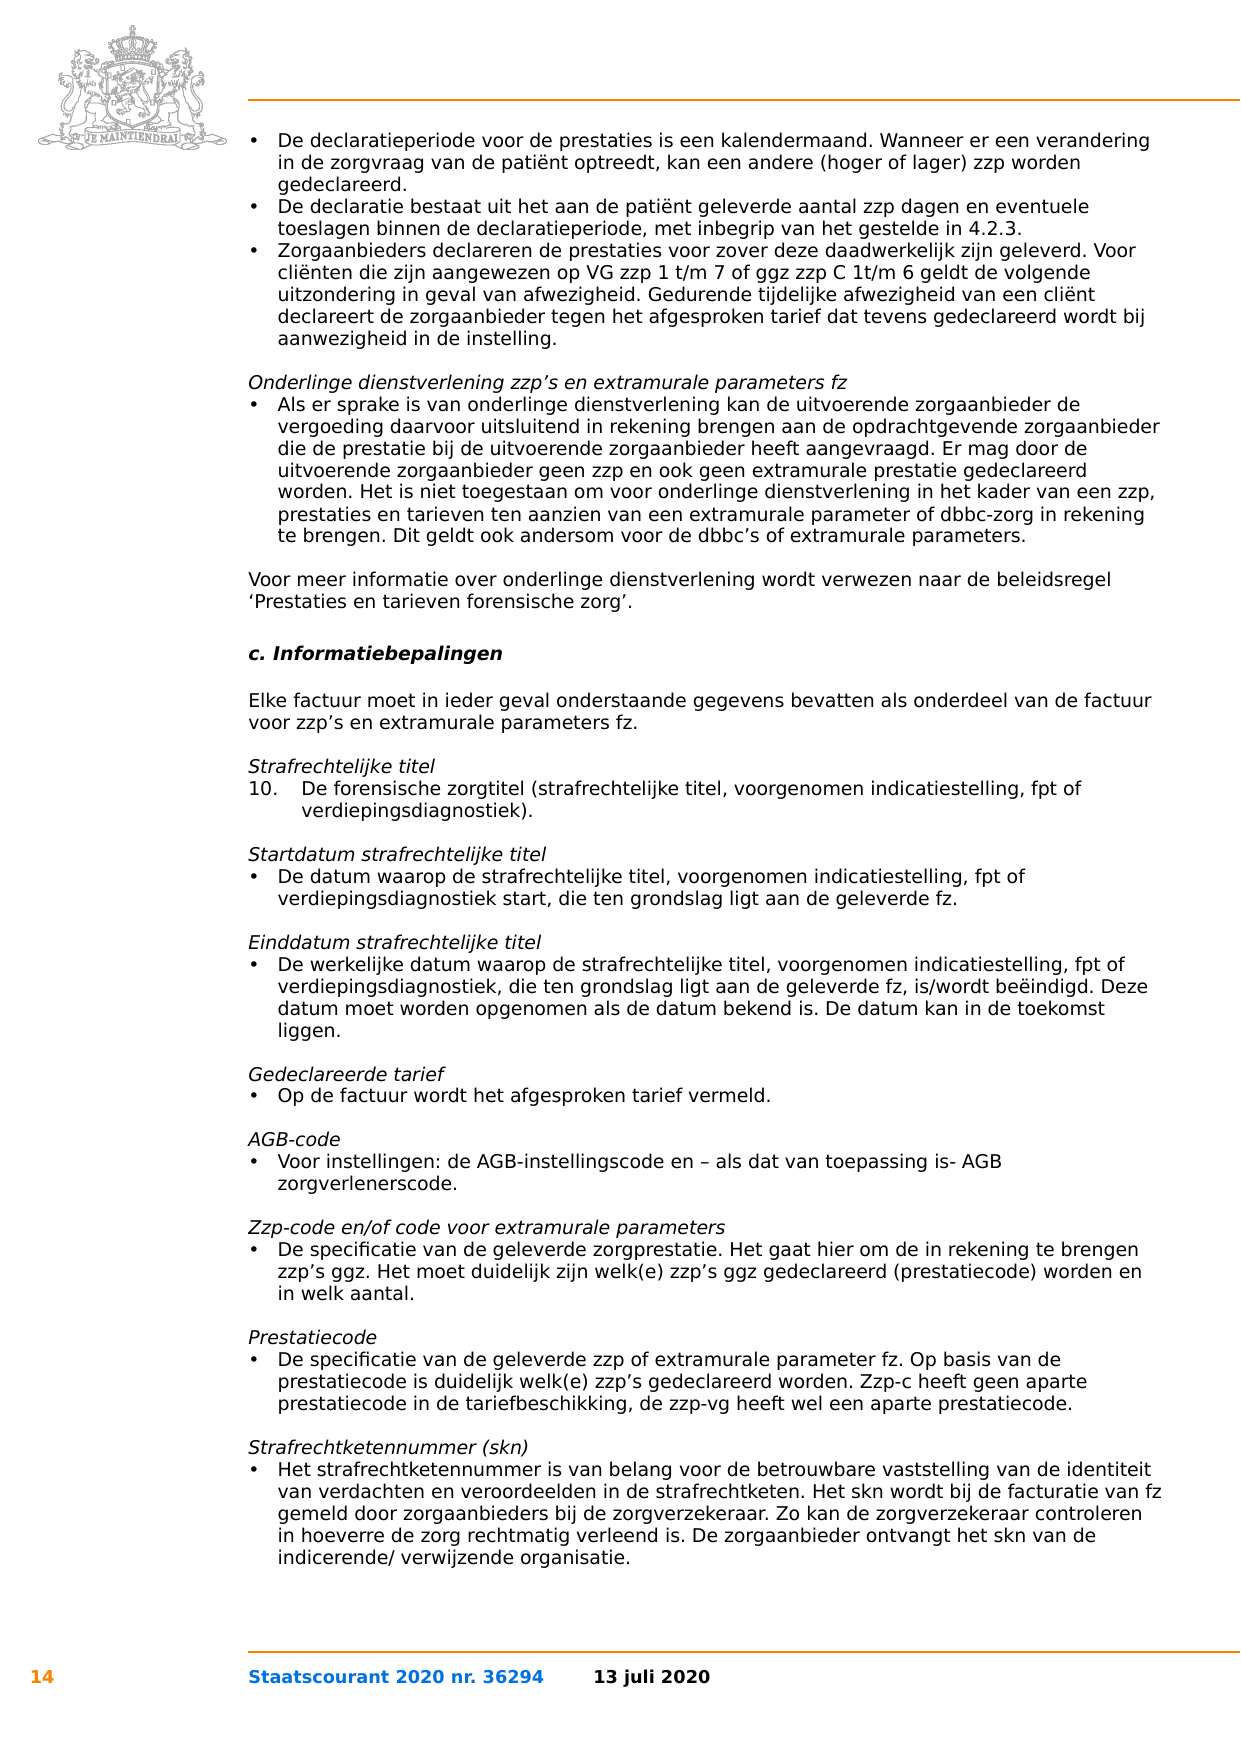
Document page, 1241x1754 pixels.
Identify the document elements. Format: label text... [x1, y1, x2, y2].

subtitle Prestatiecode [248, 1327, 1163, 1349]
subtitle Zzp-code en/of code voor extramurale parameters [248, 1217, 1163, 1239]
subtitle c. Informatiebepalingen [248, 643, 1163, 665]
text • De declaratie bestaat uit het aan de patiënt geleverde aantal zzp dagen en eventuele toeslagen binnen de declaratieperiode, met inbegrip van het gestelde in 4.2.3. [248, 196, 1163, 240]
subtitle AGB-code [248, 1129, 1163, 1151]
text • Als er sprake is van onderlinge dienstverlening kan de uitvoerende zorgaanbieder de vergoeding daarvoor uitsluitend in rekening brengen aan de opdrachtgevende zorgaanbieder die de prestatie bij de uitvoerende zorgaanbieder heeft aangevraagd. Er mag door de uitvoerende zorgaanbieder geen zzp en ook geen extramurale prestatie gedeclareerd worden. Het is niet toegestaan om voor onderlinge dienstverlening in het kader van een zzp, prestaties en tarieven ten aanzien van een extramurale parameter of dbbc-zorg in rekening te brengen. Dit geldt ook andersom voor de dbbc’s of extramurale parameters. [248, 393, 1163, 547]
text Voor meer informatie over onderlinge dienstverlening wordt verwezen naar de beleidsregel ‘Prestaties en tarieven forensische zorg’. [248, 569, 1163, 613]
text • De datum waarop de strafrechtelijke titel, voorgenomen indicatiestelling, fpt of verdiepingsdiagnostiek start, die ten grondslag ligt aan de geleverde fz. [248, 866, 1163, 910]
text 10. De forensische zorgtitel (strafrechtelijke titel, voorgenomen indicatiestelling, fpt of verdiepingsdiagnostiek). [248, 778, 1163, 822]
subtitle Einddatum strafrechtelijke titel [248, 932, 1163, 954]
text • Voor instellingen: de AGB-instellingscode en – als dat van toepassing is- AGB zorgverlenerscode. [248, 1151, 1163, 1195]
text • De specificatie van de geleverde zzp of extramurale parameter fz. Op basis van de prestatiecode is duidelijk welk(e) zzp’s gedeclareerd worden. Zzp-c heeft geen aparte prestatiecode in de tariefbeschikking, de zzp-vg heeft wel een aparte prestatiecode. [248, 1349, 1163, 1415]
text • Op de factuur wordt het afgesproken tarief vermeld. [248, 1085, 1163, 1107]
text • Zorgaanbieders declareren de prestaties voor zover deze daadwerkelijk zijn geleverd. Voor cliënten die zijn aangewezen op VG zzp 1 t/m 7 of ggz zzp C 1t/m 6 geldt de volgende uitzondering in geval van afwezigheid. Gedurende tijdelijke afwezigheid van een cliënt declareert de zorgaanbieder tegen het afgesproken tarief dat tevens gedeclareerd wordt bij aanwezigheid in de instelling. [248, 240, 1163, 350]
subtitle Strafrechtelijke titel [248, 756, 1163, 778]
subtitle Startdatum strafrechtelijke titel [248, 844, 1163, 866]
text Elke factuur moet in ieder geval onderstaande gegevens bevatten als onderdeel van de factuur voor zzp’s en extramurale parameters fz. [248, 690, 1163, 734]
subtitle Gedeclareerde tarief [248, 1063, 1163, 1085]
subtitle Onderlinge dienstverlening zzp’s en extramurale parameters fz [248, 372, 1163, 393]
text • De werkelijke datum waarop de strafrechtelijke titel, voorgenomen indicatiestelling, fpt of verdiepingsdiagnostiek, die ten grondslag ligt aan de geleverde fz, is/wordt beëindigd. Deze datum moet worden opgenomen als de datum bekend is. De datum kan in de toekomst liggen. [248, 954, 1163, 1042]
text • De specificatie van de geleverde zorgprestatie. Het gaat hier om de in rekening te brengen zzp’s ggz. Het moet duidelijk zijn welk(e) zzp’s ggz gedeclareerd (prestatiecode) worden en in welk aantal. [248, 1239, 1163, 1305]
picture [38, 25, 227, 150]
text • Het strafrechtketennummer is van belang voor de betrouwbare vaststelling van de identiteit van verdachten en veroordeelden in de strafrechtketen. Het skn wordt bij de facturatie van fz gemeld door zorgaanbieders bij de zorgverzekeraar. Zo kan de zorgverzekeraar controleren in hoeverre de zorg rechtmatig verleend is. De zorgaanbieder ontvangt het skn van de indicerende/ verwijzende organisatie. [248, 1459, 1163, 1568]
text • De declaratieperiode voor de prestaties is een kalendermaand. Wanneer er een verandering in de zorgvraag van de patiënt optreedt, kan een andere (hoger of lager) zzp worden gedeclareerd. [248, 130, 1163, 196]
subtitle Strafrechtketennummer (skn) [248, 1437, 1163, 1459]
